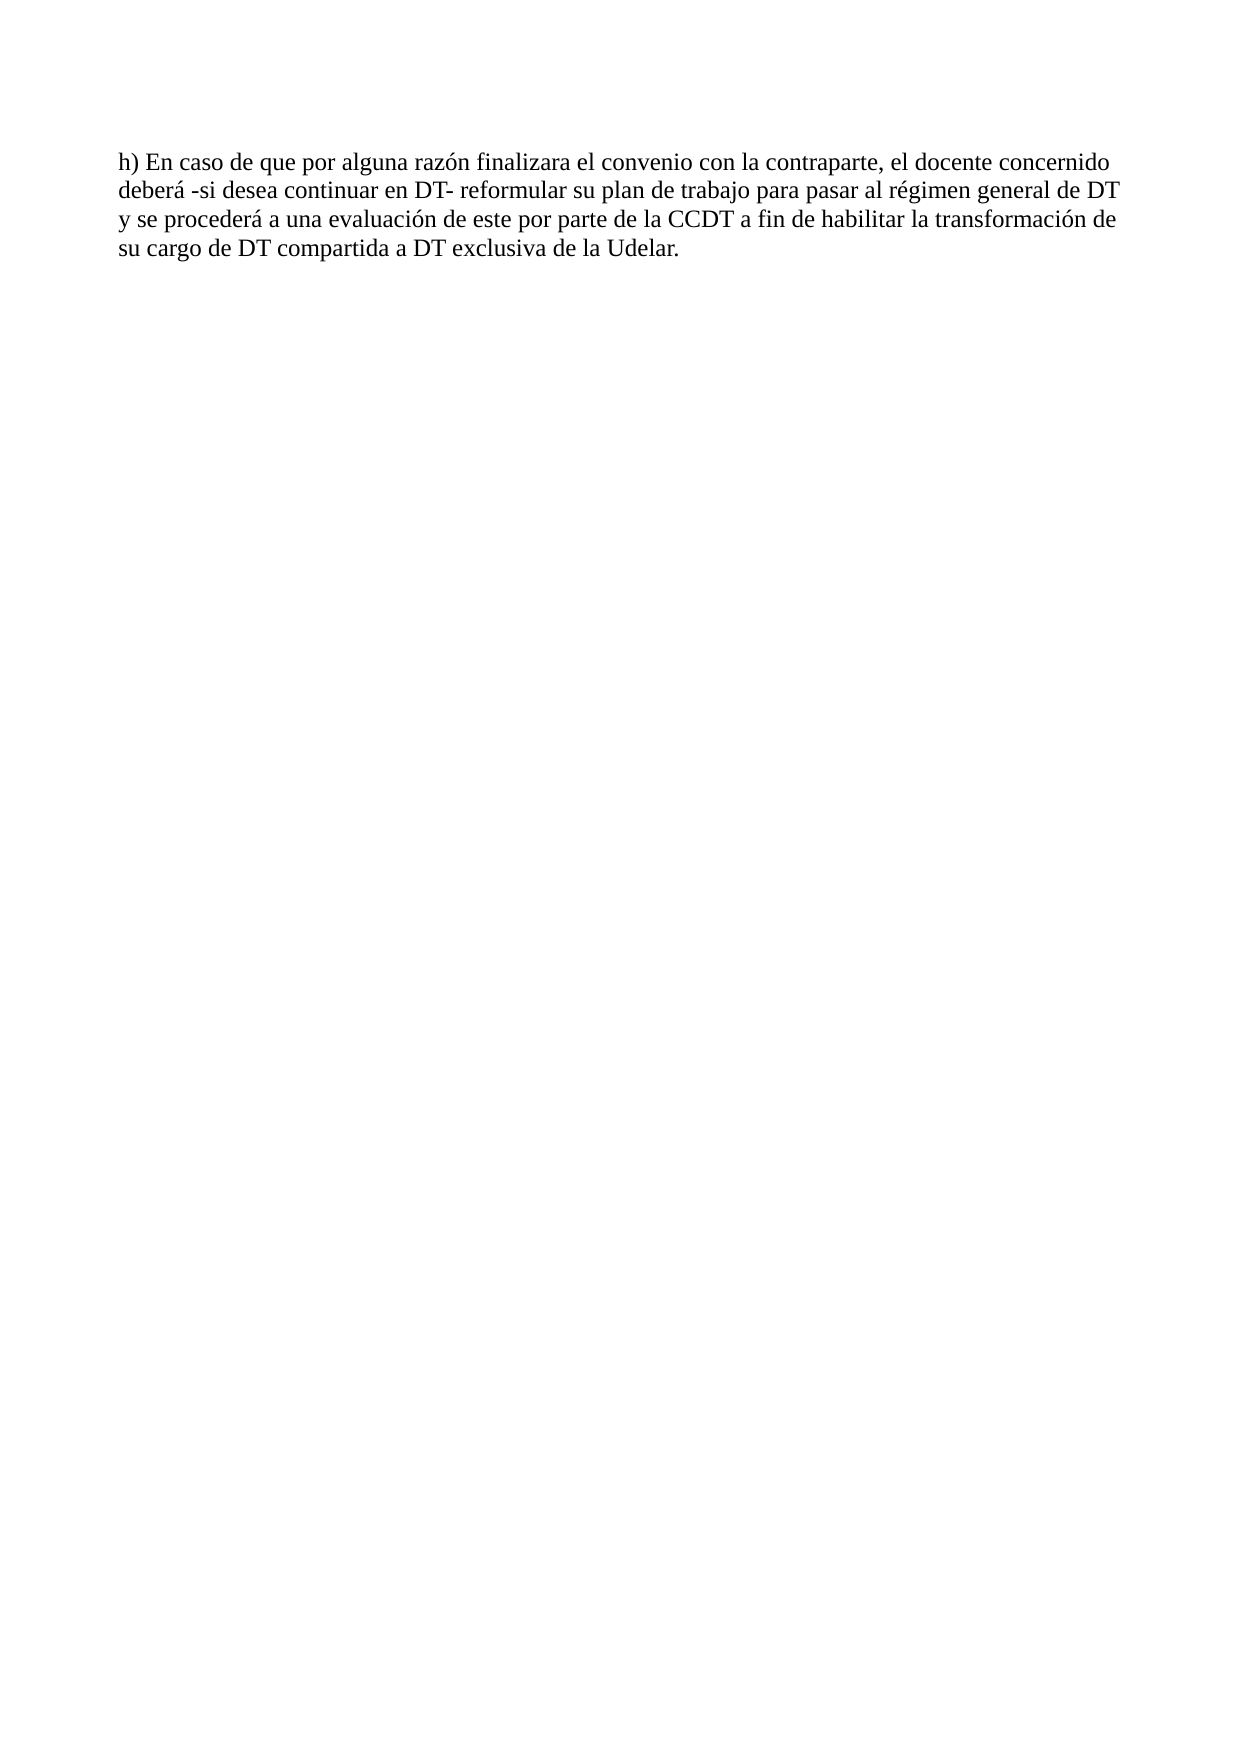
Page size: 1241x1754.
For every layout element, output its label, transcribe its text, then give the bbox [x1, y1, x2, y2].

text h) En caso de que por alguna razón finalizara el convenio con la contraparte, el docente concernido deberá -si desea continuar en DT- reformular su plan de trabajo para pasar al régimen general de DT y se procederá a una evaluación de este por parte de la CCDT a fin de habilitar la transformación de su cargo de DT compartida a DT exclusiva de la Udelar. [118, 147, 1122, 262]
